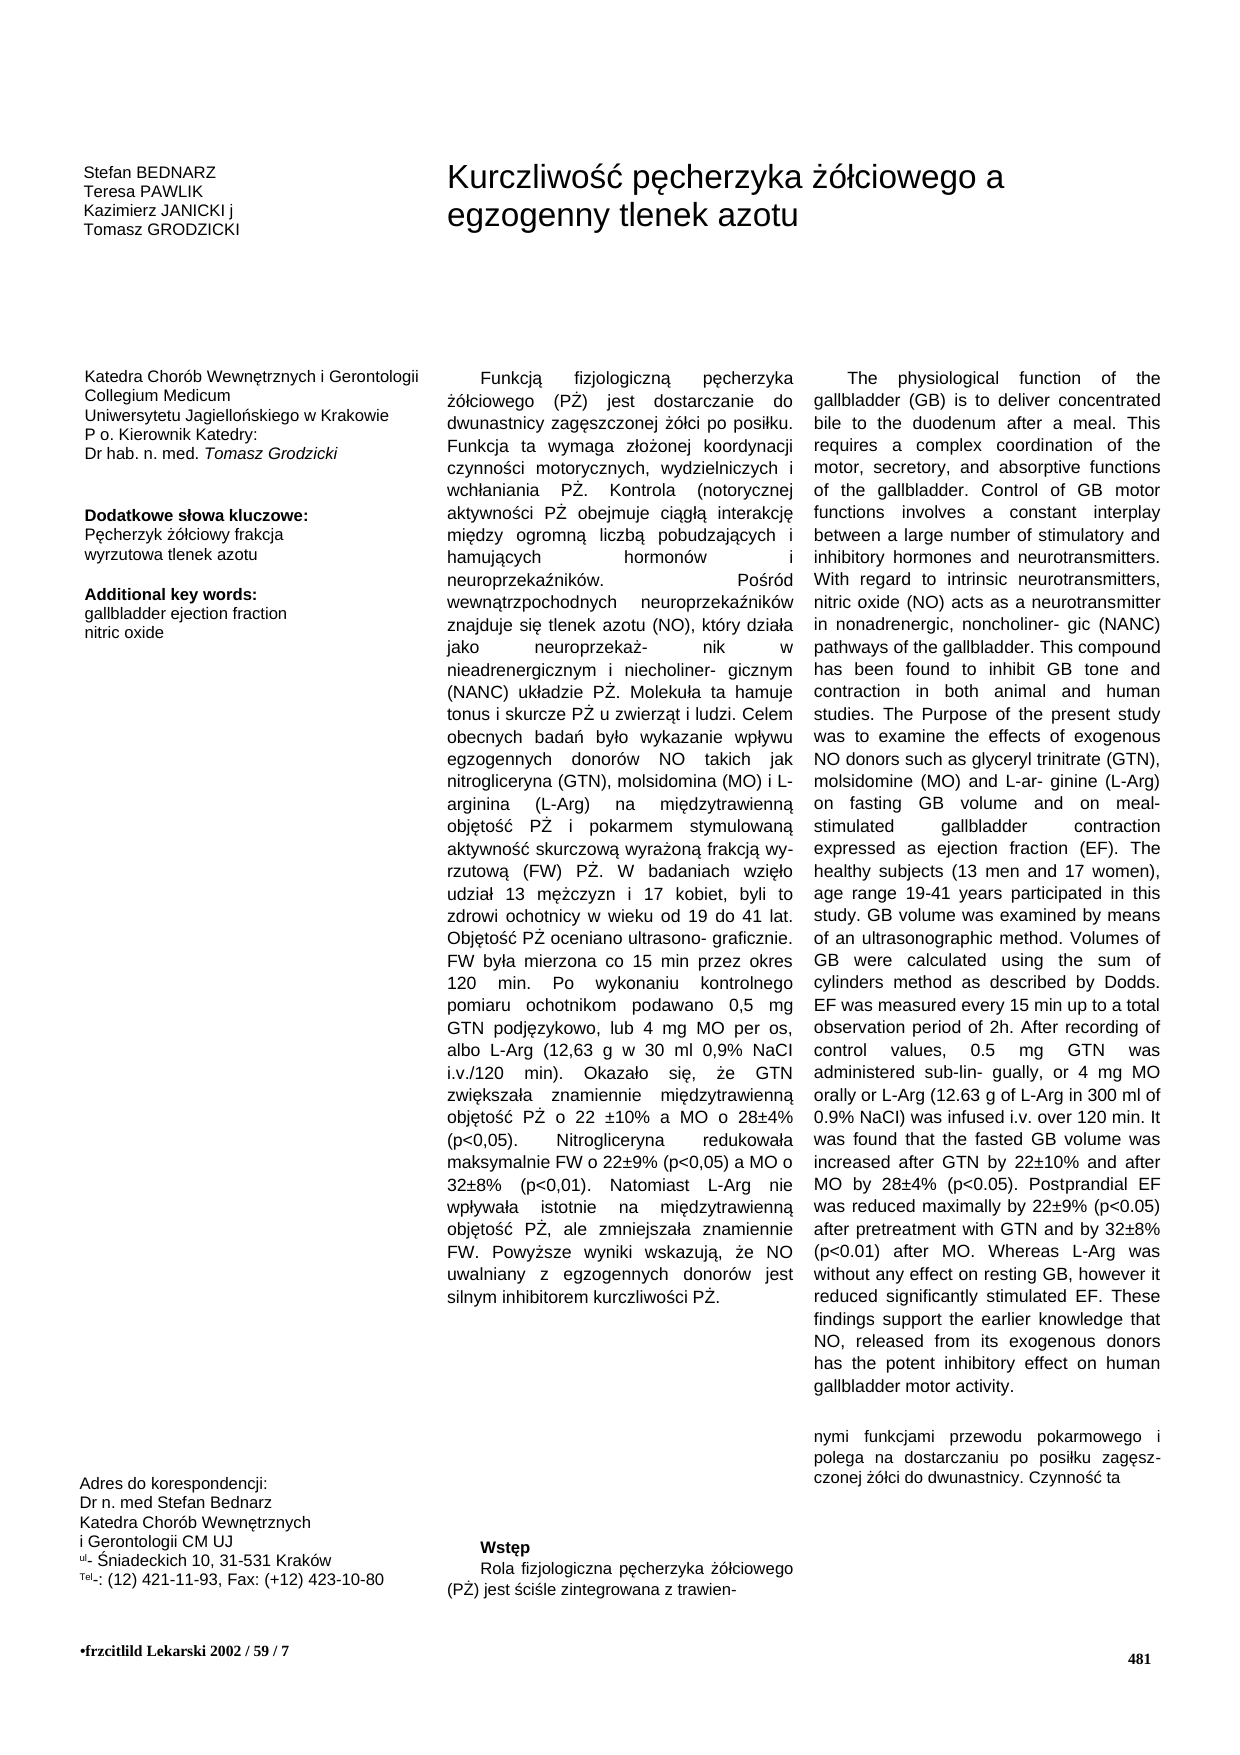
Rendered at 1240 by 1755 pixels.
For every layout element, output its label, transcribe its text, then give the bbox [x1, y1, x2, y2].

text Katedra Chorób Wewnętrznych [79, 1512, 400, 1532]
subtitle Kurczliwość pęcherzyka żółciowego a egzogenny tlenek azotu [447, 158, 1161, 233]
text Katedra Chorób Wewnętrznych i Gerontologii Collegium Medicum [84, 367, 426, 405]
text i Gerontologii CM UJ [79, 1532, 400, 1551]
text Funkcją fizjologiczną pęcherzyka żółciowego (PŻ) jest dostarczanie do dwunastnicy zagęszczonej żółci po posiłku. Funkcja ta wymaga złożonej koordynacji czynności motorycznych, wydzielniczych i wchłaniania PŻ. Kon­trola (notorycznej aktywności PŻ obej­muje ciągłą interakcję między ogrom­ną liczbą pobudzających i hamujących hormonów i neuroprzekaźników. Po­śród wewnątrzpochodnych neuroprze­kaźników znajduje się tlenek azotu (NO), który działa jako neuroprzekaż- nik w nieadrenergicznym i niecholiner- gicznym (NANC) układzie PŻ. Moleku­ła ta hamuje tonus i skurcze PŻ u zwie­rząt i ludzi. Celem obecnych badań było wykazanie wpływu egzogennych donorów NO takich jak nitrogliceryna (GTN), molsidomina (MO) i L-arginina (L-Arg) na międzytrawienną objętość PŻ i pokarmem stymulowaną aktyw­ność skurczową wyrażoną frakcją wy­rzutową (FW) PŻ. W badaniach wzięło udział 13 mężczyzn i 17 kobiet, byli to zdrowi ochotnicy w wieku od 19 do 41 lat. Objętość PŻ oceniano ultrasono- graficznie. FW była mierzona co 15 min przez okres 120 min. Po wykonaniu kontrolnego pomiaru ochotnikom po­dawano 0,5 mg GTN podjęzykowo, lub 4 mg MO per os, albo L-Arg (12,63 g w 30 ml 0,9% NaCI i.v./120 min). Okazało się, że GTN zwiększała znamiennie międzytrawienną objętość PŻ o 22 ±10% a MO o 28±4% (p<0,05). Nitrogli­ceryna redukowała maksymalnie FW o 22±9% (p<0,05) a MO o 32±8% (p<0,01). Natomiast L-Arg nie wpływała istotnie na międzytrawienną objętość PŻ, ale zmniejszała znamiennie FW. Powyższe wyniki wskazują, że NO uwalniany z egzogennych donorów jest silnym in­hibitorem kurczliwości PŻ. [447, 368, 793, 1307]
text Dodatkowe słowa kluczowe: [84, 506, 317, 525]
text Pęcherzyk żółciowy frakcja wyrzutowa tlenek azotu [84, 525, 317, 563]
text Stefan BEDNARZ Teresa PAWLIK Kazimierz JANICKI j Tomasz GRODZICKI [83, 163, 245, 239]
text Uniwersytetu Jagiellońskiego w Krakowie [84, 405, 426, 424]
text 481 [1128, 1650, 1156, 1668]
text ul- Śniadeckich 10, 31-531 Kraków [79, 1551, 400, 1570]
text The physiological function of the gallbladder (GB) is to deliver concen­trated bile to the duodenum after a meal. This requires a complex coordi­nation of the motor, secretory, and ab­sorptive functions of the gallbladder. Control of GB motor functions involves a constant interplay between a large number of stimulatory and inhibitory hormones and neurotransmitters. With regard to intrinsic neurotransmitters, nitric oxide (NO) acts as a neurotrans­mitter in nonadrenergic, noncholiner- gic (NANC) pathways of the gallblad­der. This compound has been found to inhibit GB tone and contraction in both animal and human studies. The Purpose of the present study was to examine the effects of exogenous NO donors such as glyceryl trinitrate (GTN), molsidomine (MO) and L-ar- ginine (L-Arg) on fasting GB volume and on meal-stimulated gallbladder contraction expressed as ejection frac­tion (EF). The healthy subjects (13 men and 17 women), age range 19-41 years participated in this study. GB volume was examined by means of an ultrasonographic method. Volumes of GB were calculated using the sum of cylinders method as described by Dodds. EF was measured every 15 min up to a total observation period of 2h. After recording of control values, 0.5 mg GTN was administered sub-lin- gually, or 4 mg MO orally or L-Arg (12.63 g of L-Arg in 300 ml of 0.9% NaCI) was infused i.v. over 120 min. It was found that the fasted GB volume was increased after GTN by 22±10% and after MO by 28±4% (p<0.05). Post­prandial EF was reduced maximally by 22±9% (p<0.05) after pretreatment with GTN and by 32±8% (p<0.01) after MO. Whereas L-Arg was without any effect on resting GB, however it reduced sig­nificantly stimulated EF. These find­ings support the earlier knowledge that NO, released from its exogenous donors has the potent inhibitory effect on human gallbladder motor activity. [814, 368, 1161, 1396]
text Dr hab. n. med. Tomasz Grodzicki [84, 444, 426, 463]
text Rola fizjologiczna pęcherzyka żółciowe­go (PŻ) jest ściśle zintegrowana z trawien- [447, 1559, 793, 1599]
text nymi funkcjami przewodu pokarmowego i polega na dostarczaniu po posiłku zagęsz­czonej żółci do dwunastnicy. Czynność ta [814, 1427, 1161, 1487]
text Wstęp [447, 1538, 793, 1557]
text Dr n. med Stefan Bednarz [79, 1493, 400, 1512]
text P o. Kierownik Katedry: [84, 424, 426, 444]
text Additional key words: gallbladder ejection fraction nitric oxide [84, 584, 317, 642]
text •frzcitlild Lekarski 2002 / 59 / 7 [80, 1642, 314, 1660]
text Tel-: (12) 421-11-93, Fax: (+12) 423-10-80 [79, 1570, 400, 1589]
text Adres do korespondencji: [79, 1474, 400, 1493]
